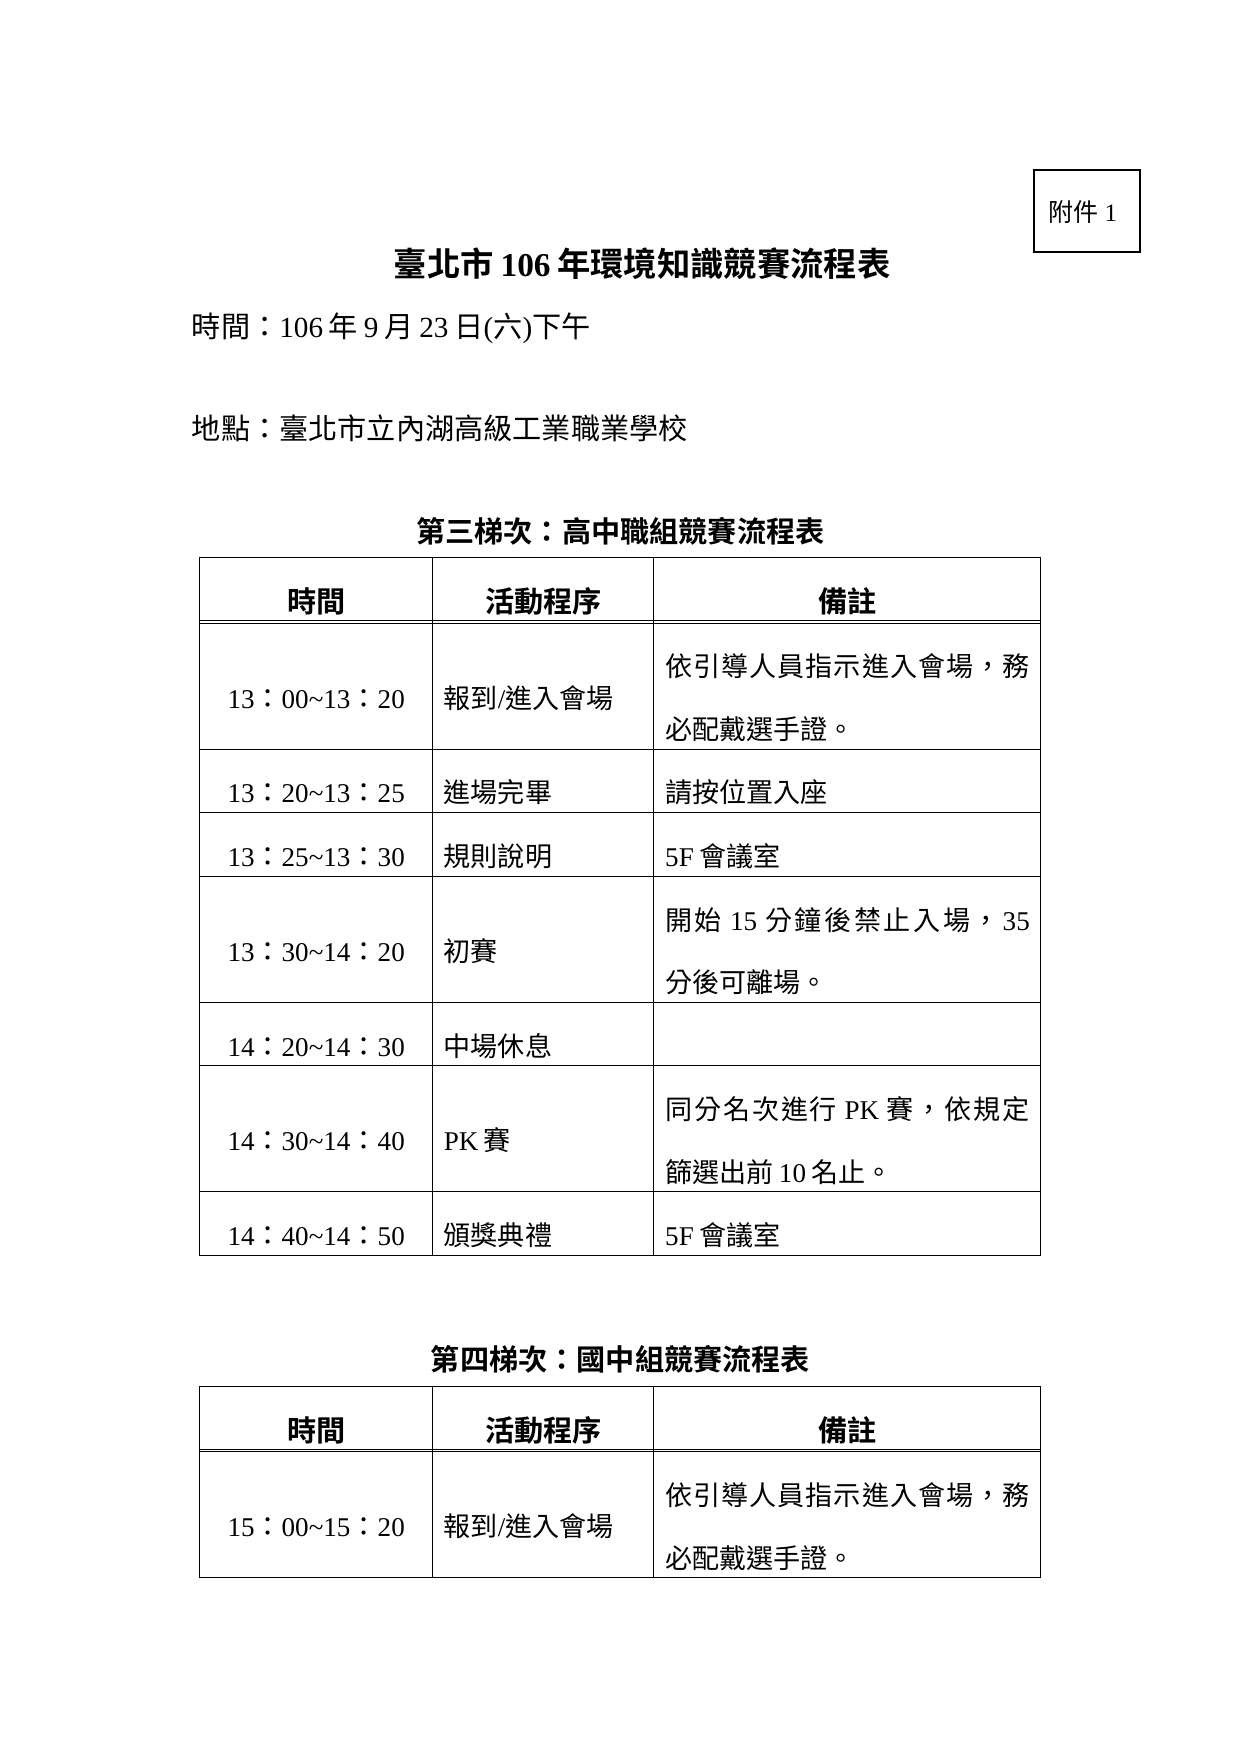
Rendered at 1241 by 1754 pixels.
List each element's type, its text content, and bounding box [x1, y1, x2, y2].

table_cell 15：00~15：20 [200, 1452, 432, 1577]
table_header 時間 [200, 1387, 432, 1449]
table_cell 14：20~14：30 [200, 1003, 432, 1065]
table_cell 13：20~13：25 [200, 750, 432, 812]
table_cell PK賽 [433, 1066, 653, 1191]
text 第三梯次：高中職組競賽流程表 [148, 508, 1092, 551]
table_cell 進場完畢 [433, 750, 653, 812]
table_header 備註 [654, 558, 1040, 620]
table_cell 13：25~13：30 [200, 813, 432, 876]
text 時間：106年9月23日(六)下午 [192, 283, 1092, 346]
table_cell 請按位置入座 [654, 750, 1040, 812]
table_cell 13：30~14：20 [200, 877, 432, 1002]
text 臺北市106年環境知識競賽流程表 [192, 221, 1092, 283]
table_cell 初賽 [433, 877, 653, 1002]
table_cell 5F會議室 [654, 1192, 1040, 1255]
table_cell 開始15分鐘後禁止入場，35分後可離場。 [654, 877, 1040, 1002]
table_cell [654, 1003, 1040, 1065]
table_cell 中場休息 [433, 1003, 653, 1065]
table_header 活動程序 [433, 1387, 653, 1449]
table_cell 依引導人員指示進入會場，務必配戴選手證。 [654, 1452, 1040, 1577]
table_header 活動程序 [433, 558, 653, 620]
table_cell 13：00~13：20 [200, 624, 432, 748]
text 第四梯次：國中組競賽流程表 [148, 1337, 1092, 1379]
table_cell 同分名次進行PK賽，依規定篩選出前10名止。 [654, 1066, 1040, 1191]
table_cell 5F會議室 [654, 813, 1040, 876]
table_cell 報到/進入會場 [433, 1452, 653, 1577]
table_cell 規則說明 [433, 813, 653, 876]
table_header 備註 [654, 1387, 1040, 1449]
table_cell 報到/進入會場 [433, 624, 653, 748]
table_cell 依引導人員指示進入會場，務必配戴選手證。 [654, 624, 1040, 748]
table_cell 14：30~14：40 [200, 1066, 432, 1191]
text 地點：臺北市立內湖高級工業職業學校 [192, 346, 1092, 471]
table_header 時間 [200, 558, 432, 620]
table_cell 14：40~14：50 [200, 1192, 432, 1255]
table_cell 頒獎典禮 [433, 1192, 653, 1255]
